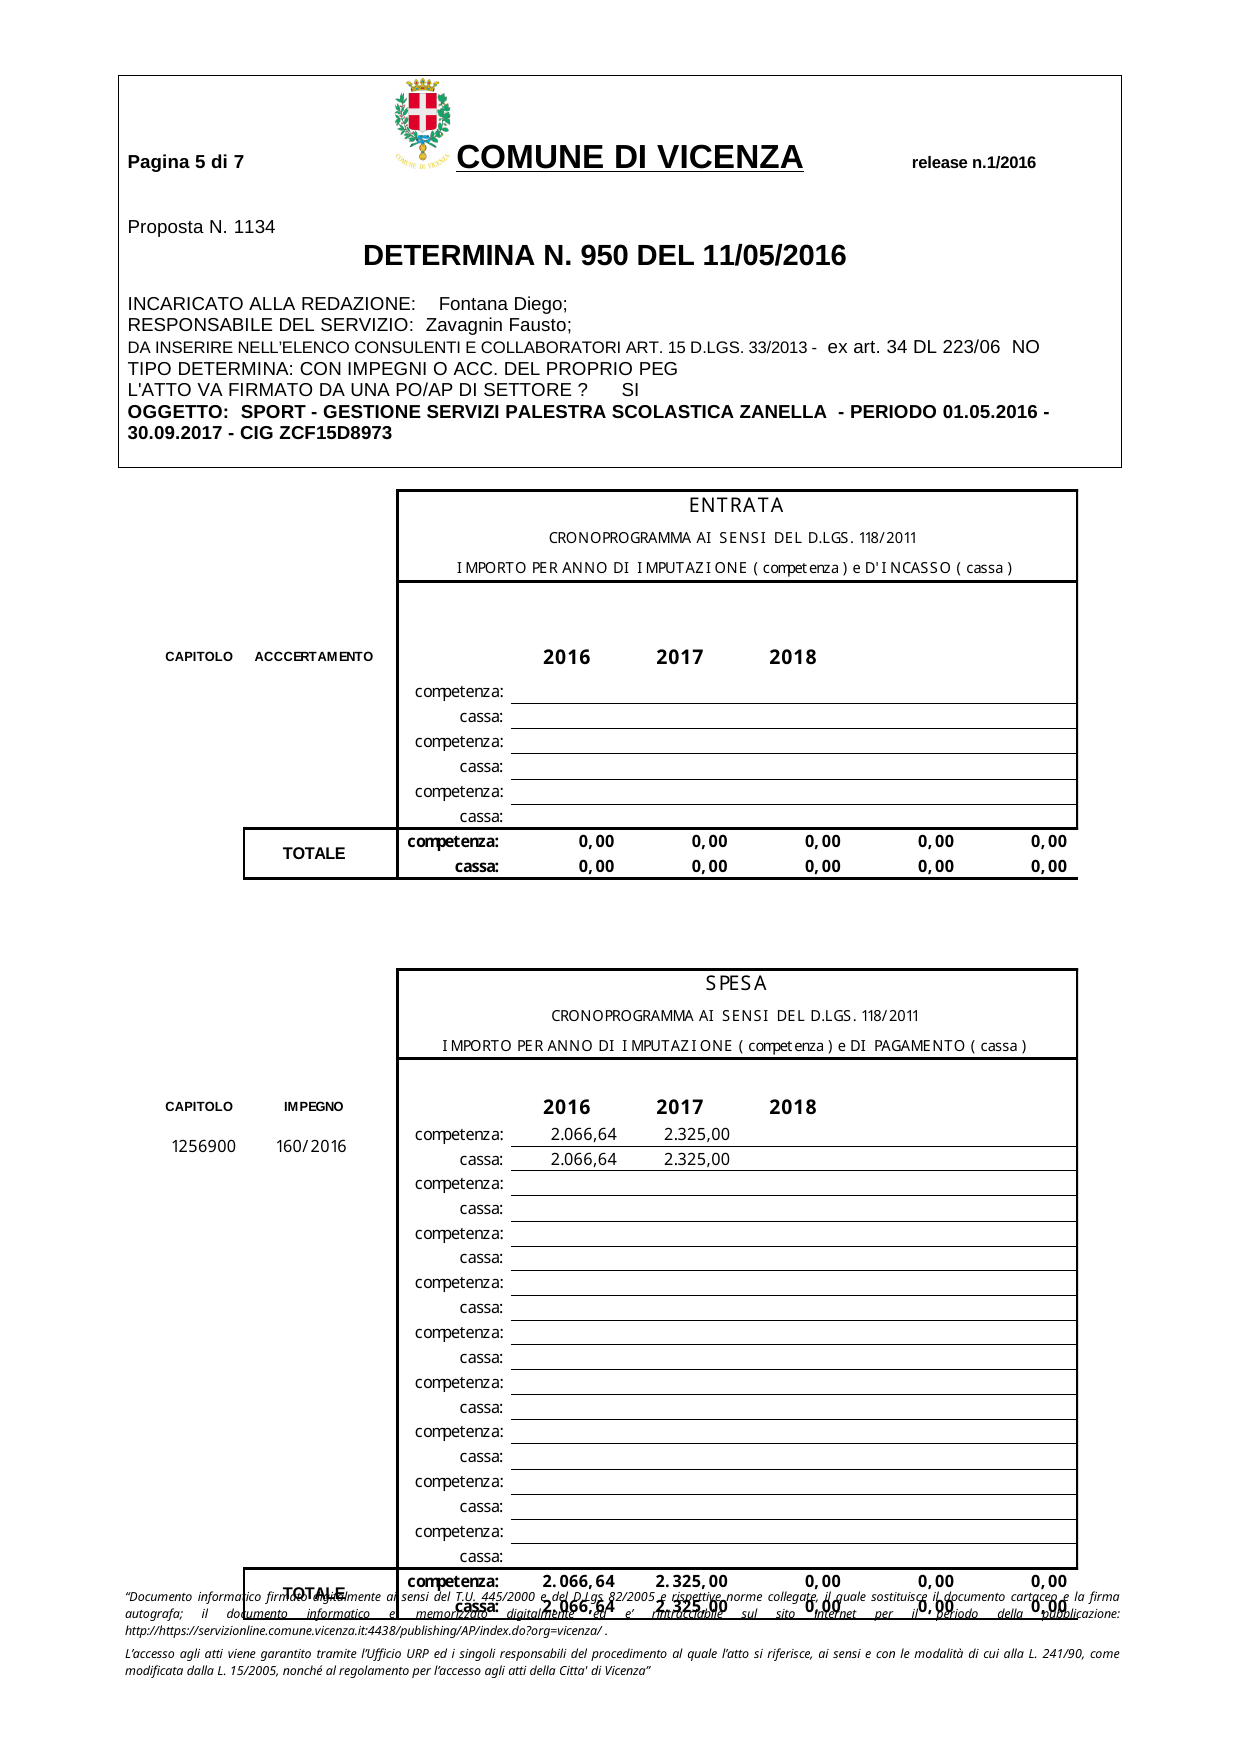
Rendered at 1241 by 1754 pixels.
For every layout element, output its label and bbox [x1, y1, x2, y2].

picture [394, 78, 451, 169]
